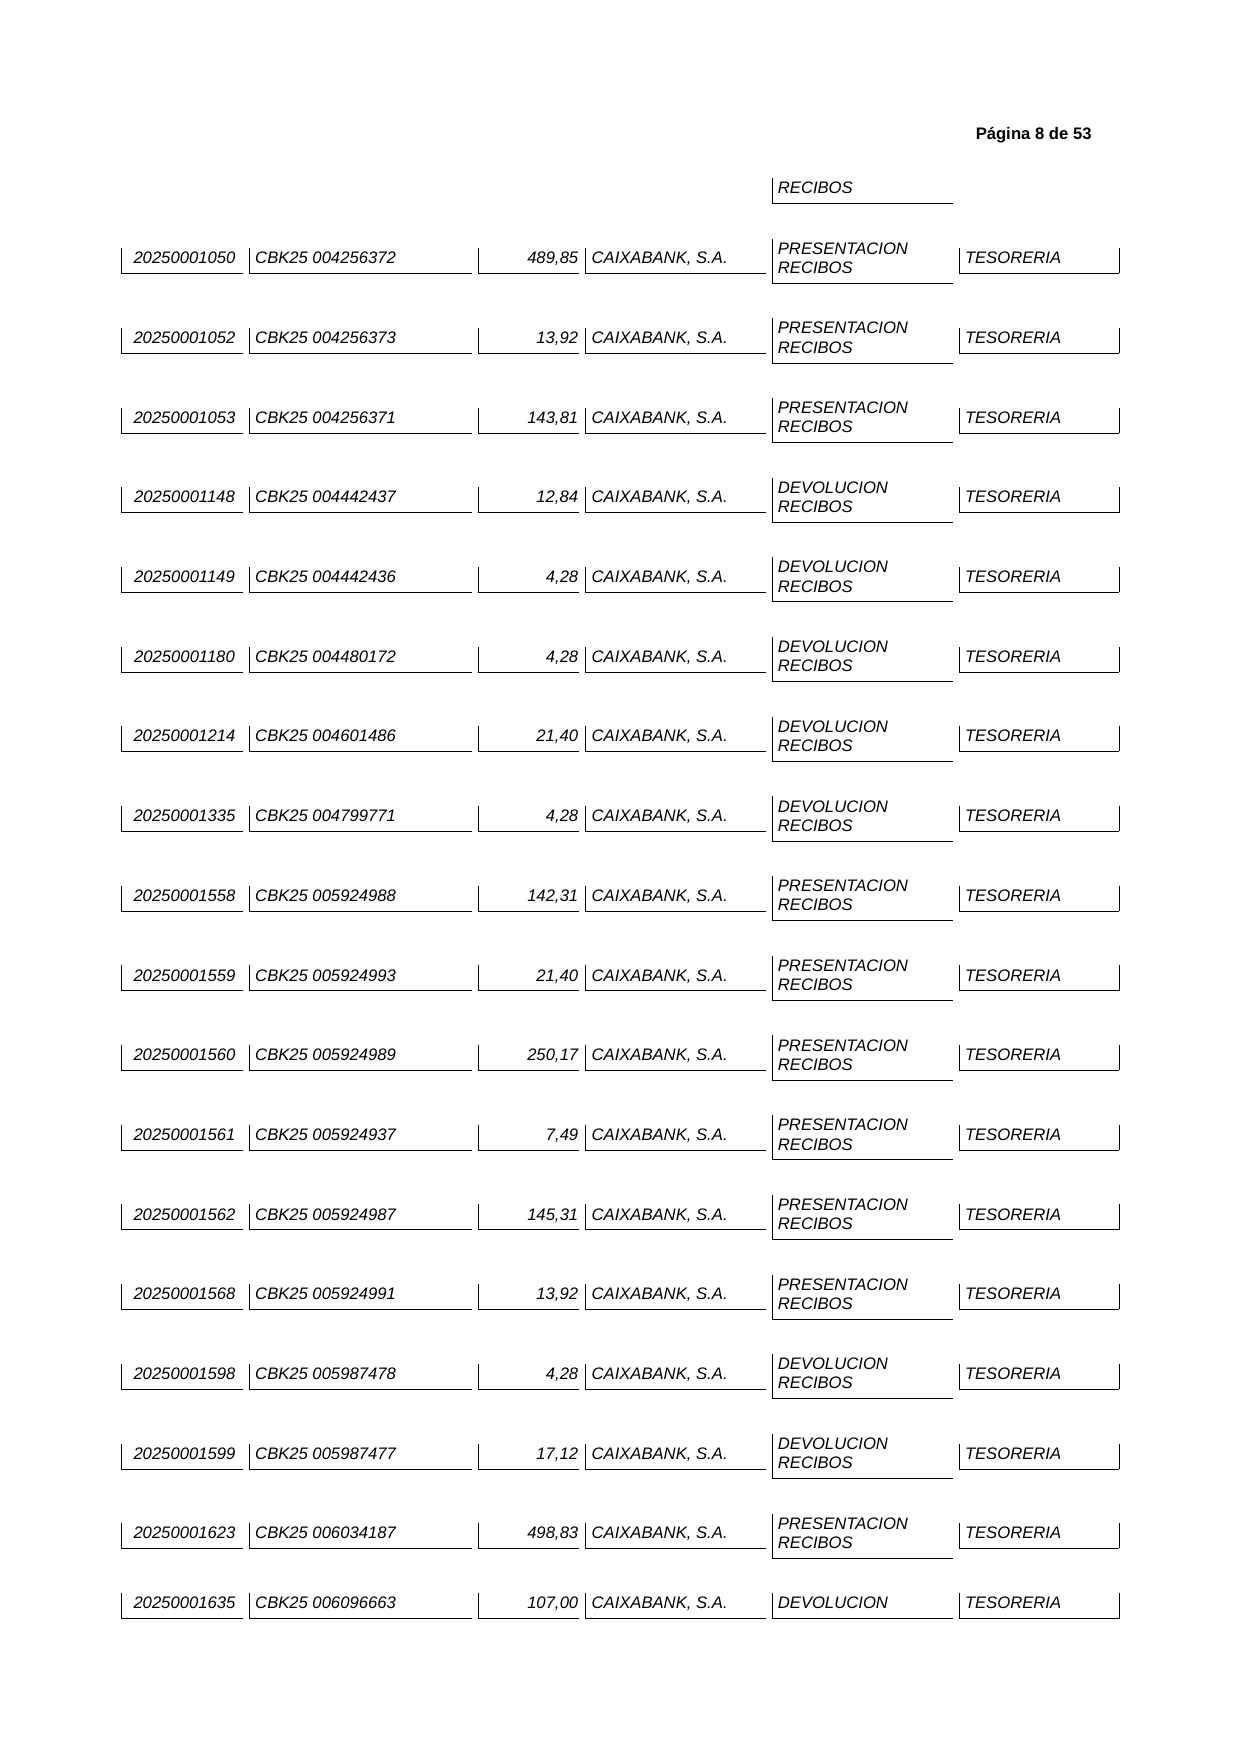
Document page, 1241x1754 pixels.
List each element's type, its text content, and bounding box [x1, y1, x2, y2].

table_cell 4,28 [475, 794, 582, 873]
table_cell 20250001560 [118, 1033, 246, 1112]
table_cell 145,31 [475, 1192, 582, 1272]
table_cell 20250001623 [118, 1511, 246, 1590]
table_cell 20250001559 [118, 953, 246, 1032]
table_cell DEVOLUCION RECIBOS [769, 554, 956, 634]
table_cell 12,84 [475, 475, 582, 554]
table_cell 20250001052 [118, 315, 246, 395]
table_cell [475, 175, 582, 236]
table_cell CAIXABANK, S.A. [583, 1511, 769, 1590]
table_cell 107,00 [475, 1590, 582, 1621]
table_cell CAIXABANK, S.A. [583, 395, 769, 475]
table_cell TESORERIA [956, 873, 1122, 953]
table_cell 20250001053 [118, 395, 246, 475]
table_cell 20250001561 [118, 1112, 246, 1192]
table_cell CBK25 004256373 [246, 315, 475, 395]
table_cell TESORERIA [956, 1192, 1122, 1272]
table_cell 20250001180 [118, 634, 246, 714]
table_cell TESORERIA [956, 315, 1122, 395]
table_cell PRESENTACION RECIBOS [769, 236, 956, 315]
table_cell DEVOLUCION RECIBOS [769, 1351, 956, 1431]
table_cell CAIXABANK, S.A. [583, 1431, 769, 1511]
table_cell TESORERIA [956, 1033, 1122, 1112]
table_cell CAIXABANK, S.A. [583, 873, 769, 953]
table_cell CBK25 004601486 [246, 714, 475, 793]
table_cell CBK25 004442436 [246, 554, 475, 634]
table_cell 20250001562 [118, 1192, 246, 1272]
table_cell PRESENTACION RECIBOS [769, 1511, 956, 1590]
table_cell TESORERIA [956, 475, 1122, 554]
table_cell TESORERIA [956, 634, 1122, 714]
table_cell DEVOLUCION [769, 1590, 956, 1621]
table_cell PRESENTACION RECIBOS [769, 1272, 956, 1351]
table_cell 250,17 [475, 1033, 582, 1112]
table_cell CBK25 005987477 [246, 1431, 475, 1511]
table_cell 21,40 [475, 953, 582, 1032]
table_cell CBK25 005924988 [246, 873, 475, 953]
table_cell 17,12 [475, 1431, 582, 1511]
table_cell 20250001214 [118, 714, 246, 793]
table_cell 7,49 [475, 1112, 582, 1192]
table_cell CAIXABANK, S.A. [583, 1192, 769, 1272]
table_cell CAIXABANK, S.A. [583, 236, 769, 315]
table_cell 20250001599 [118, 1431, 246, 1511]
table_cell DEVOLUCION RECIBOS [769, 634, 956, 714]
table_cell 4,28 [475, 554, 582, 634]
table_cell CBK25 004256371 [246, 395, 475, 475]
table_cell 142,31 [475, 873, 582, 953]
table_cell [118, 175, 246, 236]
table_cell TESORERIA [956, 395, 1122, 475]
table_cell 20250001335 [118, 794, 246, 873]
table_cell 20250001149 [118, 554, 246, 634]
table_cell CBK25 004442437 [246, 475, 475, 554]
table_cell CBK25 006096663 [246, 1590, 475, 1621]
table_cell TESORERIA [956, 1431, 1122, 1511]
table_cell CBK25 005924991 [246, 1272, 475, 1351]
table_cell TESORERIA [956, 794, 1122, 873]
table_cell PRESENTACION RECIBOS [769, 1112, 956, 1192]
table_cell 20250001558 [118, 873, 246, 953]
table_cell 13,92 [475, 315, 582, 395]
table_cell 4,28 [475, 1351, 582, 1431]
table_cell CBK25 004799771 [246, 794, 475, 873]
table_cell CAIXABANK, S.A. [583, 1272, 769, 1351]
table_cell TESORERIA [956, 1351, 1122, 1431]
table_cell [583, 175, 769, 236]
table_cell 20250001635 [118, 1590, 246, 1621]
table_cell CBK25 005924989 [246, 1033, 475, 1112]
table_cell PRESENTACION RECIBOS [769, 315, 956, 395]
table_cell PRESENTACION RECIBOS [769, 395, 956, 475]
table_cell TESORERIA [956, 236, 1122, 315]
table_cell CAIXABANK, S.A. [583, 714, 769, 793]
table_cell CAIXABANK, S.A. [583, 1112, 769, 1192]
table_cell CAIXABANK, S.A. [583, 1033, 769, 1112]
table_cell CAIXABANK, S.A. [583, 794, 769, 873]
table_cell PRESENTACION RECIBOS [769, 873, 956, 953]
table_cell TESORERIA [956, 714, 1122, 793]
table_cell 498,83 [475, 1511, 582, 1590]
table_cell CBK25 005924987 [246, 1192, 475, 1272]
table_cell 143,81 [475, 395, 582, 475]
table_cell 13,92 [475, 1272, 582, 1351]
table_cell CBK25 006034187 [246, 1511, 475, 1590]
table_cell TESORERIA [956, 1272, 1122, 1351]
table_cell TESORERIA [956, 1511, 1122, 1590]
table_cell TESORERIA [956, 1590, 1122, 1621]
table_cell PRESENTACION RECIBOS [769, 1033, 956, 1112]
table_cell CAIXABANK, S.A. [583, 1351, 769, 1431]
table_cell CBK25 005924937 [246, 1112, 475, 1192]
table_cell 4,28 [475, 634, 582, 714]
table_cell CAIXABANK, S.A. [583, 953, 769, 1032]
table_cell DEVOLUCION RECIBOS [769, 1431, 956, 1511]
table_cell CBK25 004256372 [246, 236, 475, 315]
table_cell TESORERIA [956, 554, 1122, 634]
table_cell 21,40 [475, 714, 582, 793]
table_cell 20250001568 [118, 1272, 246, 1351]
table_cell RECIBOS [769, 175, 956, 236]
table_cell [956, 175, 1122, 236]
table_cell CAIXABANK, S.A. [583, 634, 769, 714]
table_cell [246, 175, 475, 236]
table_cell CAIXABANK, S.A. [583, 475, 769, 554]
table_cell DEVOLUCION RECIBOS [769, 714, 956, 793]
table_cell 20250001598 [118, 1351, 246, 1431]
table_cell PRESENTACION RECIBOS [769, 953, 956, 1032]
table_cell 20250001050 [118, 236, 246, 315]
table_cell DEVOLUCION RECIBOS [769, 475, 956, 554]
table_cell TESORERIA [956, 1112, 1122, 1192]
table_cell CBK25 004480172 [246, 634, 475, 714]
table_cell CBK25 005924993 [246, 953, 475, 1032]
table_cell CAIXABANK, S.A. [583, 315, 769, 395]
table_cell DEVOLUCION RECIBOS [769, 794, 956, 873]
table_cell CBK25 005987478 [246, 1351, 475, 1431]
table_cell 489,85 [475, 236, 582, 315]
table_cell CAIXABANK, S.A. [583, 554, 769, 634]
table_cell CAIXABANK, S.A. [583, 1590, 769, 1621]
table_cell PRESENTACION RECIBOS [769, 1192, 956, 1272]
table_cell 20250001148 [118, 475, 246, 554]
table_cell TESORERIA [956, 953, 1122, 1032]
